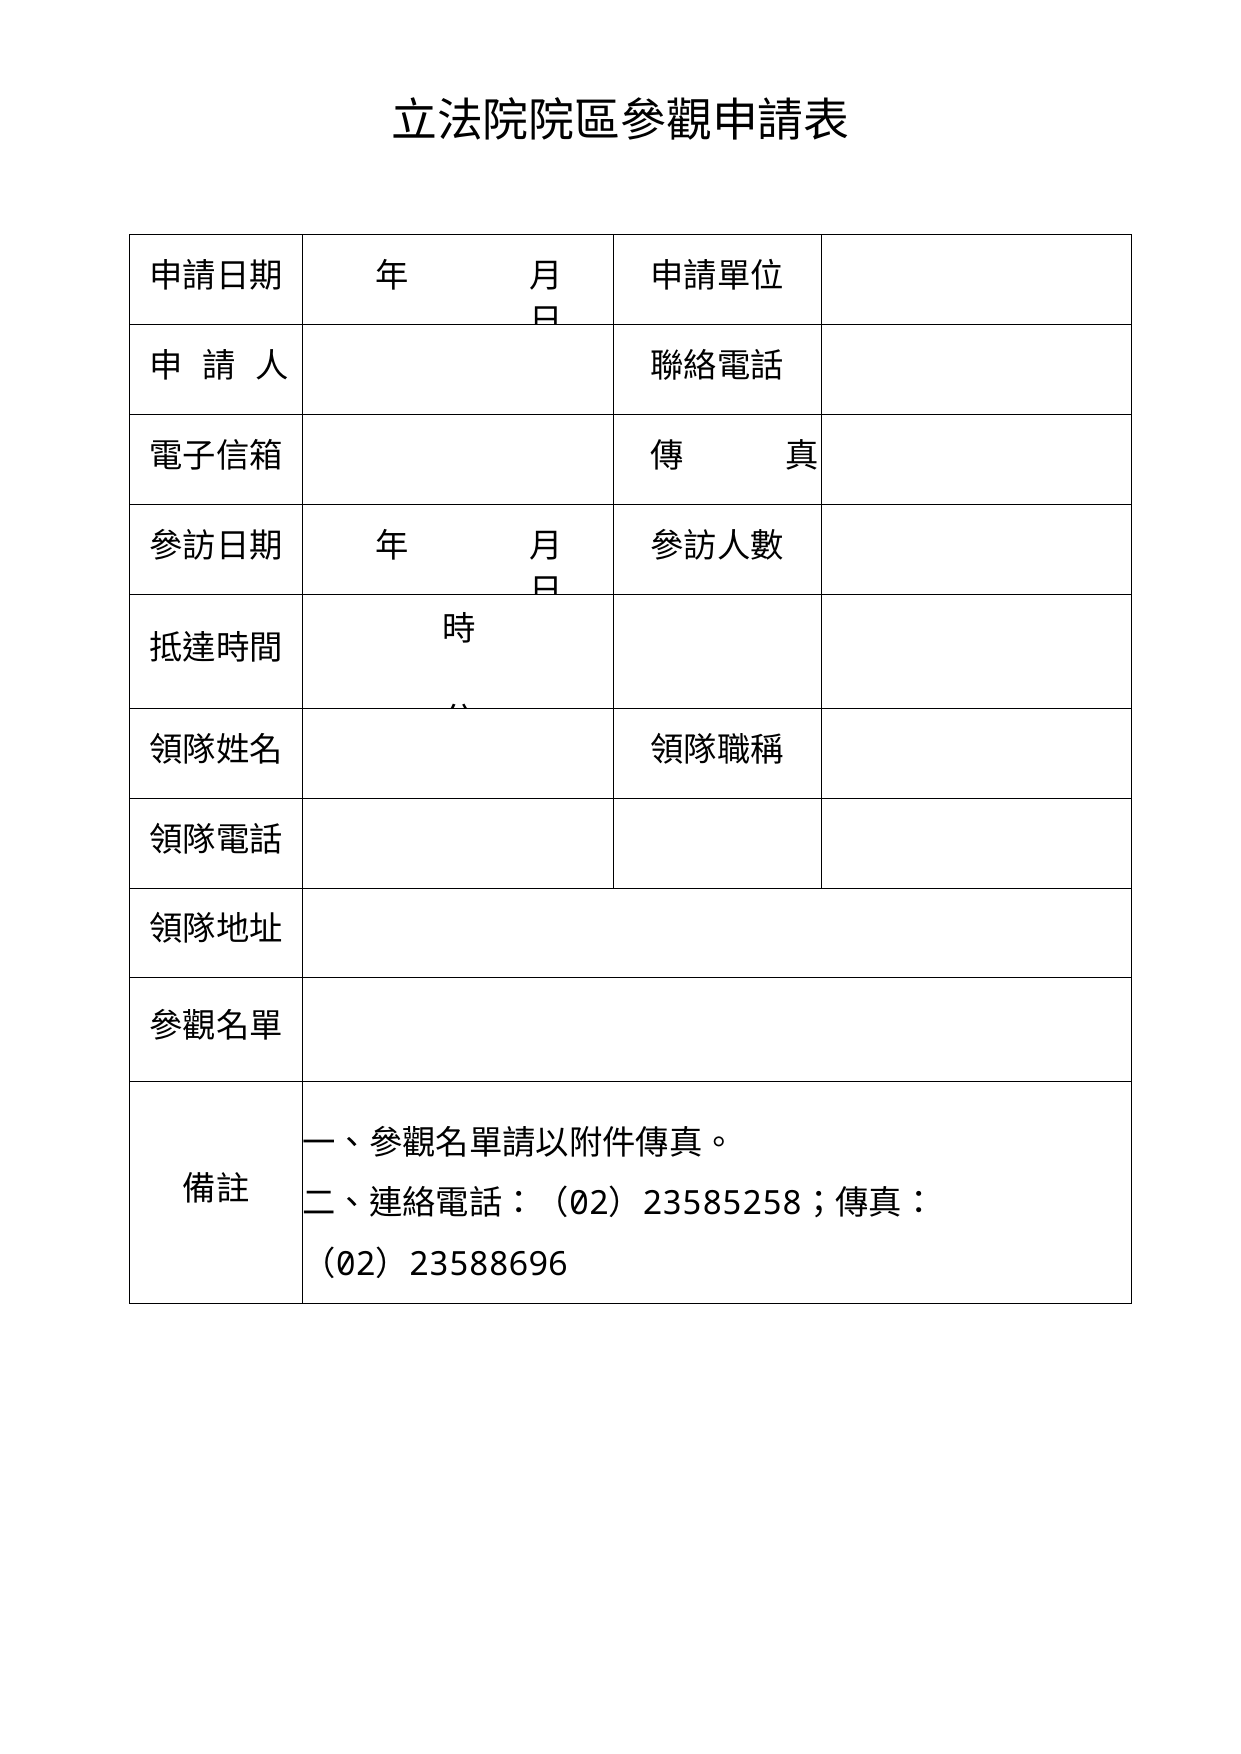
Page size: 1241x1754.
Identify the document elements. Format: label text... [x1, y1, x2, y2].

table_cell [303, 889, 1131, 977]
table_header 申請日期 [130, 235, 302, 324]
table_cell [303, 709, 613, 798]
table_cell [822, 325, 1131, 414]
table_header 年 月 日 [303, 235, 613, 324]
table_cell 電子信箱 [130, 415, 302, 504]
table_cell [822, 595, 1131, 708]
table_cell 領隊地址 [130, 889, 302, 977]
table_cell [614, 799, 821, 888]
table_cell [822, 505, 1131, 594]
text 立法院院區參觀申請表 [118, 87, 1122, 149]
table_cell 年 月 日 [303, 505, 613, 594]
table_header [822, 235, 1131, 324]
table_cell [303, 325, 613, 414]
table_cell [614, 595, 821, 708]
table_cell 參觀名單 [130, 978, 302, 1081]
table_cell 時 分 (參訪時間約 1 小時) [303, 595, 613, 708]
table_cell [303, 415, 613, 504]
table_cell 傳 真 [614, 415, 821, 504]
table_header 申請單位 [614, 235, 821, 324]
table_cell 參訪人數 [614, 505, 821, 594]
table_cell 領隊姓名 [130, 709, 302, 798]
table_cell 聯絡電話 [614, 325, 821, 414]
table_cell 抵達時間 [130, 595, 302, 708]
table_cell [822, 799, 1131, 888]
table_cell [303, 978, 1131, 1081]
table_cell 領隊電話 [130, 799, 302, 888]
table_cell [303, 799, 613, 888]
table_cell [822, 709, 1131, 798]
table_cell 一、參觀名單請以附件傳真。 二、連絡電話：（02）23585258；傳真：（02）23588696 [303, 1082, 1131, 1303]
table_cell 領隊職稱 [614, 709, 821, 798]
table_cell 備註 [130, 1082, 302, 1303]
table_cell 參訪日期 [130, 505, 302, 594]
table_cell 申 請 人 [130, 325, 302, 414]
table_cell [822, 415, 1131, 504]
